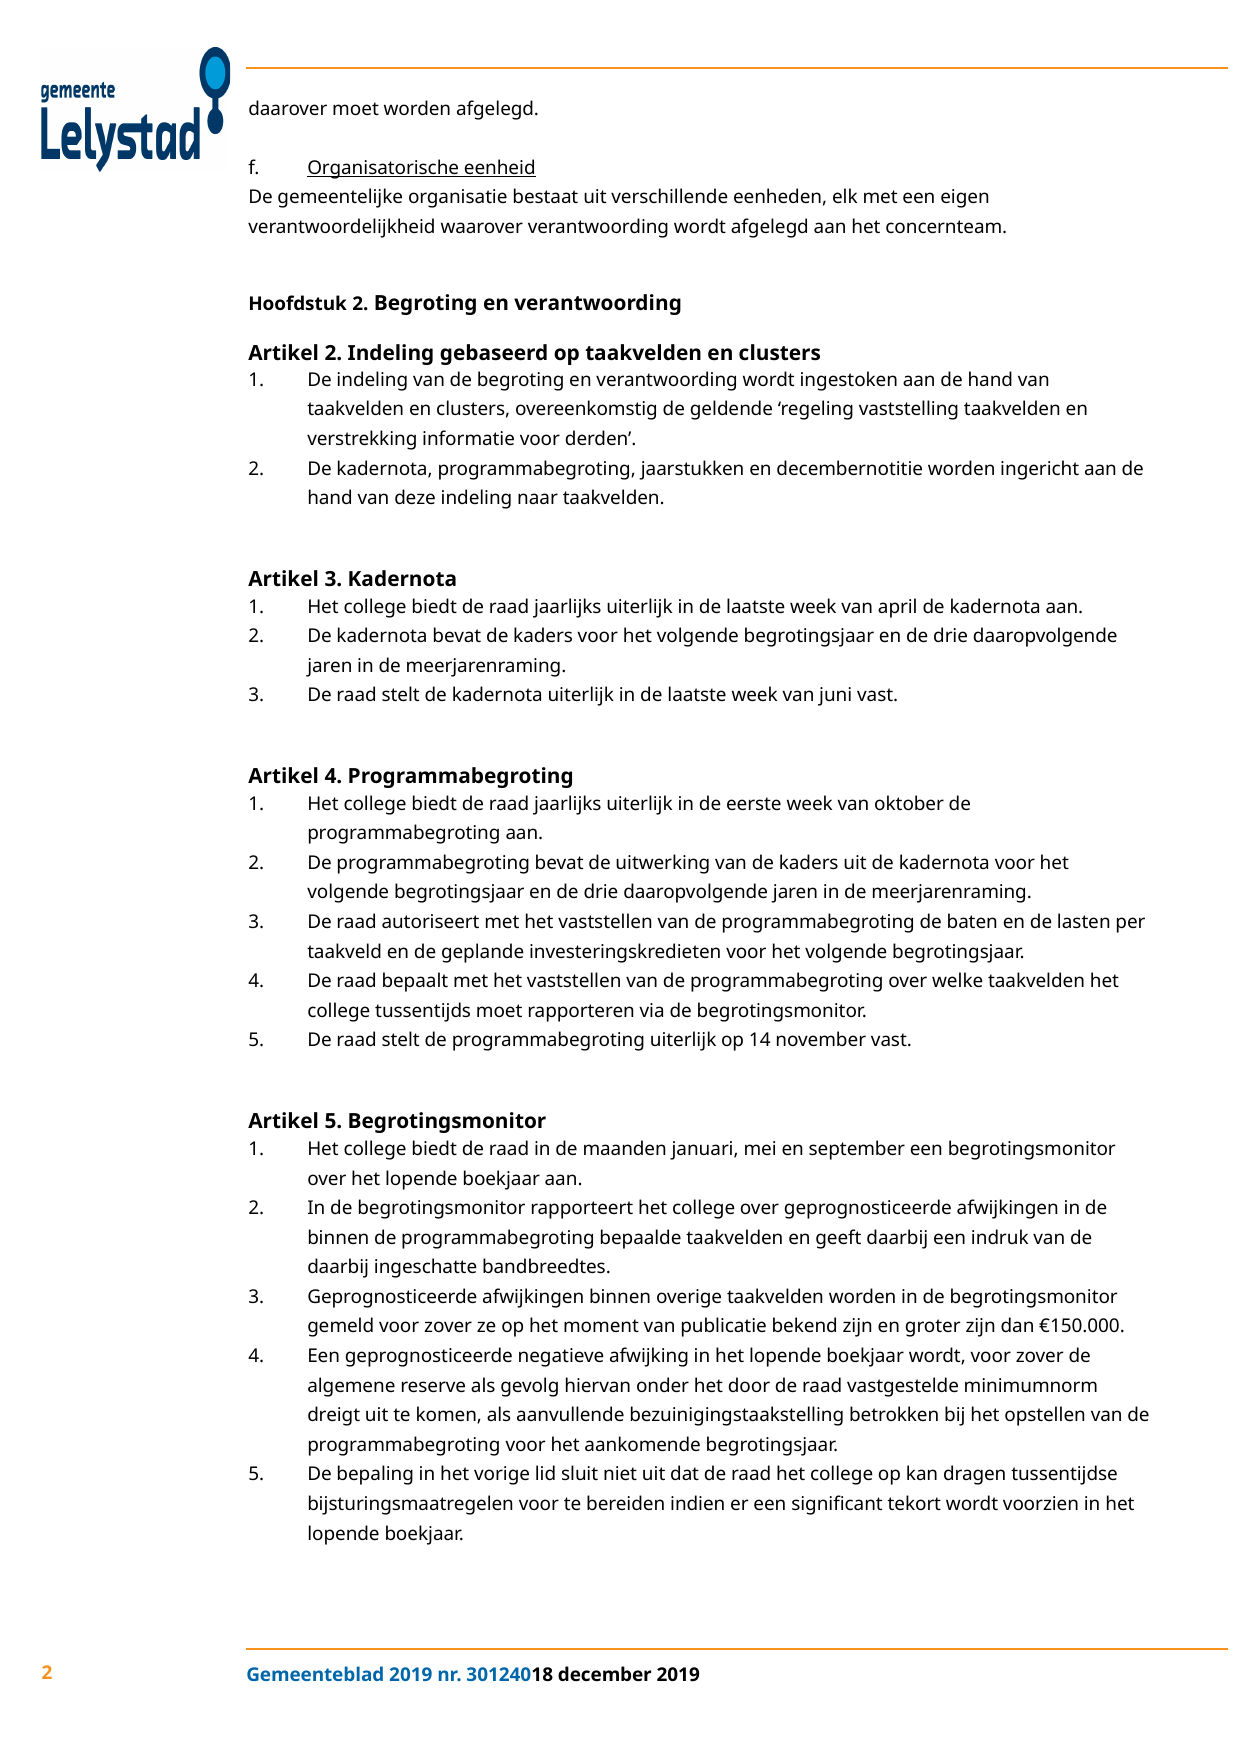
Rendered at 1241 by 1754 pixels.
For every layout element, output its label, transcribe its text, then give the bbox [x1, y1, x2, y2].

list In de begrotingsmonitor rapporteert het college over geprognosticeerde afwijkingen in de binnen de programmabegroting bepaalde taakvelden en geeft daarbij een indruk van de daarbij ingeschatte bandbreedtes. [248, 1194, 1152, 1279]
text De gemeentelijke organisatie bestaat uit verschillende eenheden, elk met een eigen verantwoordelijkheid waarover verantwoording wordt afgelegd aan het concernteam. [248, 183, 1152, 239]
picture [41, 47, 231, 172]
text daarover moet worden afgelegd. [248, 95, 1152, 121]
text Artikel 3. Kadernota [248, 564, 1152, 593]
list Geprognosticeerde afwijkingen binnen overige taakvelden worden in de begrotingsmonitor gemeld voor zover ze op het moment van publicatie bekend zijn en groter zijn dan €150.000. [248, 1283, 1152, 1338]
list Het college biedt de raad jaarlijks uiterlijk in de eerste week van oktober de programmabegroting aan. [248, 790, 1152, 845]
list De raad bepaalt met het vaststellen van de programmabegroting over welke taakvelden het college tussentijds moet rapporteren via de begrotingsmonitor. [248, 967, 1152, 1023]
list De raad stelt de programmabegroting uiterlijk op 14 november vast. [248, 1027, 1152, 1052]
list De indeling van de begroting en verantwoording wordt ingestoken aan de hand van taakvelden en clusters, overeenkomstig de geldende ‘regeling vaststelling taakvelden en verstrekking informatie voor derden’. [248, 366, 1152, 451]
text Artikel 2. Indeling gebaseerd op taakvelden en clusters [248, 338, 1152, 366]
list Een geprognosticeerde negatieve afwijking in het lopende boekjaar wordt, voor zover de algemene reserve als gevolg hiervan onder het door de raad vastgestelde minimumnorm dreigt uit te komen, als aanvullende bezuinigingstaakstelling betrokken bij het opstellen van de programmabegroting voor het aankomende begrotingsjaar. [248, 1342, 1152, 1457]
list Organisatorische eenheid [248, 154, 1152, 180]
list De bepaling in het vorige lid sluit niet uit dat de raad het college op kan dragen tussentijdse bijsturingsmaatregelen voor te bereiden indien er een significant tekort wordt voorzien in het lopende boekjaar. [248, 1461, 1152, 1545]
list De raad stelt de kadernota uiterlijk in de laatste week van juni vast. [248, 682, 1152, 707]
list De kadernota bevat de kaders voor het volgende begrotingsjaar en de drie daaropvolgende jaren in de meerjarenraming. [248, 622, 1152, 678]
list Het college biedt de raad jaarlijks uiterlijk in de laatste week van april de kadernota aan. [248, 593, 1152, 618]
text Hoofdstuk 2. Begroting en verantwoording [248, 288, 1152, 317]
list De programmabegroting bevat de uitwerking van de kaders uit de kadernota voor het volgende begrotingsjaar en de drie daaropvolgende jaren in de meerjarenraming. [248, 849, 1152, 904]
text Artikel 4. Programmabegroting [248, 762, 1152, 790]
list Het college biedt de raad in de maanden januari, mei en september een begrotingsmonitor over het lopende boekjaar aan. [248, 1135, 1152, 1190]
list De raad autoriseert met het vaststellen van de programmabegroting de baten en de lasten per taakveld en de geplande investeringskredieten voor het volgende begrotingsjaar. [248, 908, 1152, 964]
list De kadernota, programmabegroting, jaarstukken en decembernotitie worden ingericht aan de hand van deze indeling naar taakvelden. [248, 455, 1152, 510]
text Artikel 5. Begrotingsmonitor [248, 1107, 1152, 1135]
